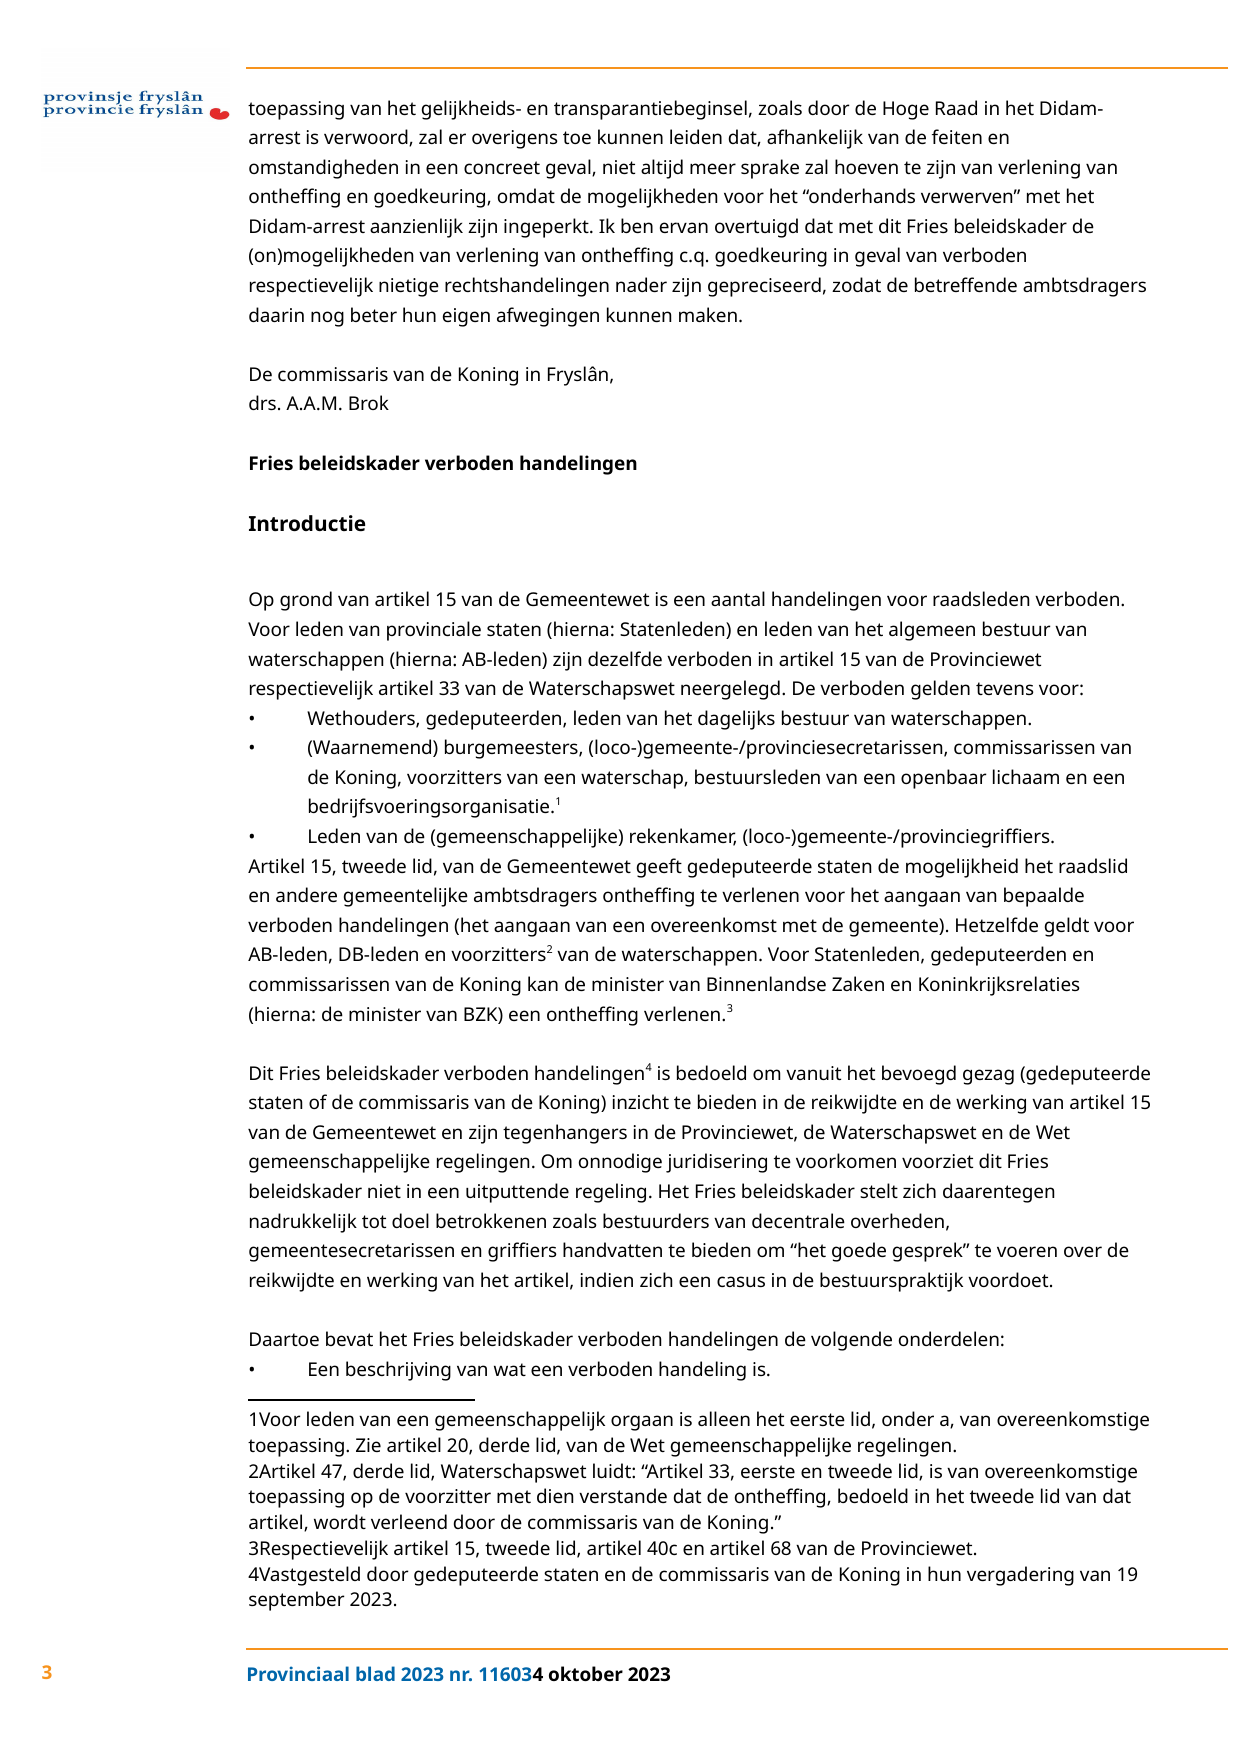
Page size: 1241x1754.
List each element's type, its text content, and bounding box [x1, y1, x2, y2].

text Op grond van artikel 15 van de Gemeentewet is een aantal handelingen voor raadsleden verboden. Voor leden van provinciale staten (hierna: Statenleden) en leden van het algemeen bestuur van waterschappen (hierna: AB-leden) zijn dezelfde verboden in artikel 15 van de Provinciewet respectievelijk artikel 33 van de Waterschapswet neergelegd. De verboden gelden tevens voor: [248, 587, 1152, 701]
text toepassing van het gelijkheids- en transparantiebeginsel, zoals door de Hoge Raad in het Didam-arrest is verwoord, zal er overigens toe kunnen leiden dat, afhankelijk van de feiten en omstandigheden in een concreet geval, niet altijd meer sprake zal hoeven te zijn van verlening van ontheffing en goedkeuring, omdat de mogelijkheden voor het “onderhands verwerven” met het Didam-arrest aanzienlijk zijn ingeperkt. Ik ben ervan overtuigd dat met dit Fries beleidskader de (on)mogelijkheden van verlening van ontheffing c.q. goedkeuring in geval van verboden respectievelijk nietige rechtshandelingen nader zijn gepreciseerd, zodat de betreffende ambtsdragers daarin nog beter hun eigen afwegingen kunnen maken. [248, 95, 1152, 328]
text Respectievelijk artikel 15, tweede lid, artikel 40c en artikel 68 van de Provinciewet. [248, 1535, 1152, 1561]
list (Waarnemend) burgemeesters, (loco-)gemeente-/provinciesecretarissen, commissarissen van de Koning, voorzitters van een waterschap, bestuursleden van een openbaar lichaam en een bedrijfsvoeringsorganisatie. [248, 734, 1152, 819]
text Dit Fries beleidskader verboden handelingen is bedoeld om vanuit het bevoegd gezag (gedeputeerde staten of de commissaris van de Koning) inzicht te bieden in de reikwijdte en de werking van artikel 15 van de Gemeentewet en zijn tegenhangers in de Provinciewet, de Waterschapswet en de Wet gemeenschappelijke regelingen. Om onnodige juridisering te voorkomen voorziet dit Fries beleidskader niet in een uitputtende regeling. Het Fries beleidskader stelt zich daarentegen nadrukkelijk tot doel betrokkenen zoals bestuurders van decentrale overheden, gemeentesecretarissen en griffiers handvatten te bieden om “het goede gesprek” te voeren over de reikwijdte en werking van het artikel, indien zich een casus in de bestuurspraktijk voordoet. [248, 1060, 1152, 1293]
picture [41, 47, 231, 172]
text Artikel 47, derde lid, Waterschapswet luidt: “Artikel 33, eerste en tweede lid, is van overeenkomstige toepassing op de voorzitter met dien verstande dat de ontheffing, bedoeld in het tweede lid van dat artikel, wordt verleend door de commissaris van de Koning.” [248, 1458, 1152, 1535]
text De commissaris van de Koning in Fryslân, [248, 361, 1152, 387]
text Introductie [248, 509, 1152, 537]
list Wethouders, gedeputeerden, leden van het dagelijks bestuur van waterschappen. [248, 705, 1152, 731]
list Voor leden van een gemeenschappelijk orgaan is alleen het eerste lid, onder a, van overeenkomstige toepassing. Zie artikel 20, derde lid, van de Wet gemeenschappelijke regelingen. [248, 1406, 1152, 1458]
text Fries beleidskader verboden handelingen [248, 450, 1152, 476]
text Artikel 15, tweede lid, van de Gemeentewet geeft gedeputeerde staten de mogelijkheid het raadslid en andere gemeentelijke ambtsdragers ontheffing te verlenen voor het aangaan van bepaalde verboden handelingen (het aangaan van een overeenkomst met de gemeente). Hetzelfde geldt voor AB-leden, DB-leden en voorzitters van de waterschappen. Voor Statenleden, gedeputeerden en commissarissen van de Koning kan de minister van Binnenlandse Zaken en Koninkrijksrelaties (hierna: de minister van BZK) een ontheffing verlenen. [248, 853, 1152, 1027]
text Daartoe bevat het Fries beleidskader verboden handelingen de volgende onderdelen: [248, 1326, 1152, 1352]
list Een beschrijving van wat een verboden handeling is. [248, 1356, 1152, 1382]
text drs. A.A.M. Brok [248, 391, 1152, 416]
list Leden van de (gemeenschappelijke) rekenkamer, (loco-)gemeente-/provinciegriffiers. [248, 823, 1152, 849]
text Vastgesteld door gedeputeerde staten en de commissaris van de Koning in hun vergadering van 19 september 2023. [248, 1561, 1152, 1612]
